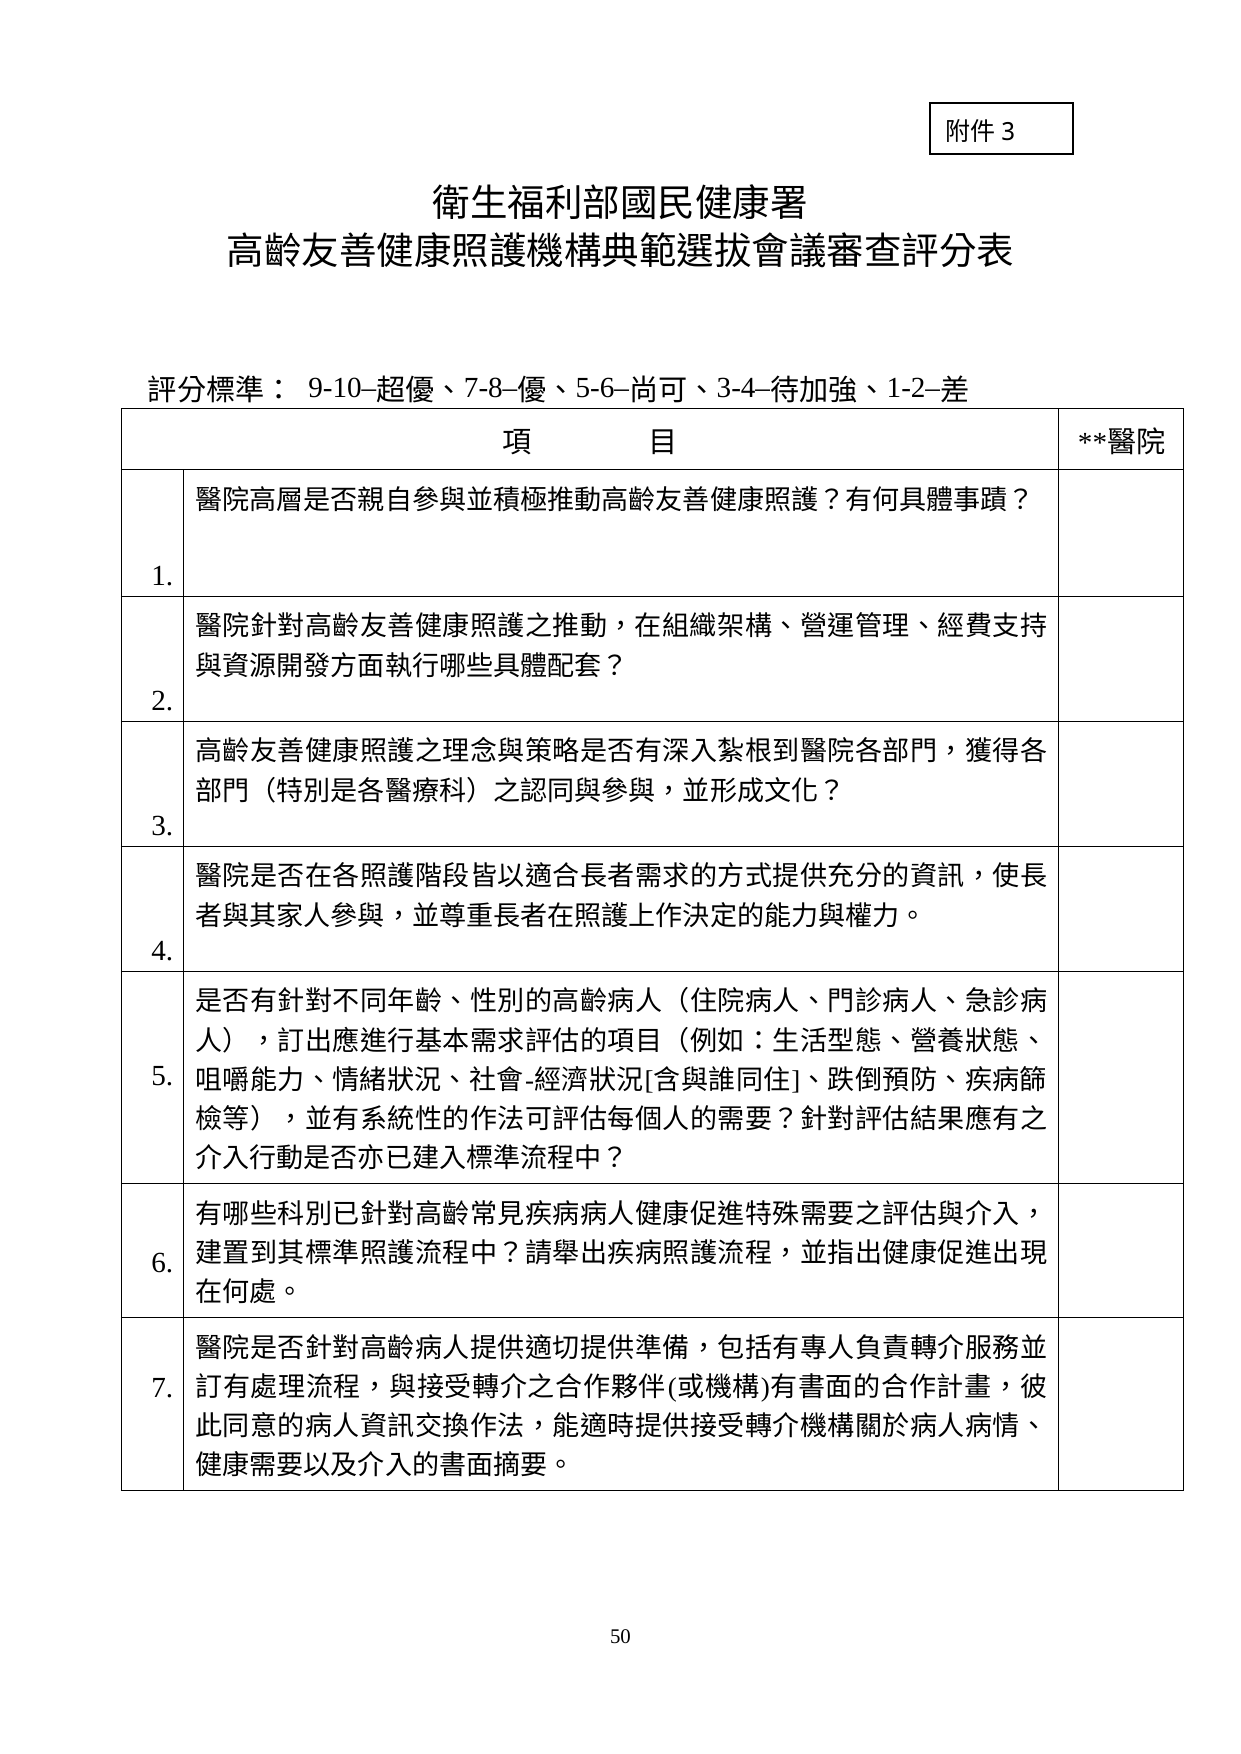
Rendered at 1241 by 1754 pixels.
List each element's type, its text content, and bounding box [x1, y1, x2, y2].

table_cell 6. [122, 1184, 183, 1317]
table_cell 7. [122, 1318, 183, 1490]
table_cell 高齡友善健康照護之理念與策略是否有深入紮根到醫院各部門，獲得各部門（特別是各醫療科）之認同與參與，並形成文化？ [184, 722, 1058, 846]
table_cell [1059, 1184, 1183, 1317]
table_cell [1059, 972, 1183, 1183]
table_cell 有哪些科別已針對高齡常見疾病病人健康促進特殊需要之評估與介入，建置到其標準照護流程中？請舉出疾病照護流程，並指出健康促進出現在何處。 [184, 1184, 1058, 1317]
text 附件3 [945, 111, 1057, 146]
table_cell [1059, 722, 1183, 846]
table_cell 醫院高層是否親自參與並積極推動高齡友善健康照護？有何具體事蹟？ [184, 470, 1058, 596]
table_cell 2. [122, 597, 183, 721]
text 評分標準： 9-10–超優、7-8–優、5-6–尚可、3-4–待加強、1-2–差 [148, 346, 1092, 408]
table_header 項 目 [122, 409, 1058, 469]
table_cell [1059, 597, 1183, 721]
text 衛生福利部國民健康署 [148, 158, 1092, 221]
table_cell 醫院是否在各照護階段皆以適合長者需求的方式提供充分的資訊，使長者與其家人參與，並尊重長者在照護上作決定的能力與權力。 [184, 847, 1058, 971]
table_cell [1059, 470, 1183, 596]
table_cell 是否有針對不同年齡、性別的高齡病人（住院病人、門診病人、急診病人），訂出應進行基本需求評估的項目（例如：生活型態、營養狀態、咀嚼能力、情緒狀況、社會-經濟狀況[含與誰同住]、跌倒預防、疾病篩檢等），並有系統性的作法可評估每個人的需要？針對評估結果應有之介入行動是否亦已建入標準流程中？ [184, 972, 1058, 1183]
table_cell 4. [122, 847, 183, 971]
table_header **醫院 [1059, 409, 1183, 469]
table_cell 醫院針對高齡友善健康照護之推動，在組織架構、營運管理、經費支持與資源開發方面執行哪些具體配套？ [184, 597, 1058, 721]
table_cell 5. [122, 972, 183, 1183]
table_cell [1059, 1318, 1183, 1490]
table_cell 醫院是否針對高齡病人提供適切提供準備，包括有專人負責轉介服務並訂有處理流程，與接受轉介之合作夥伴(或機構)有書面的合作計畫，彼此同意的病人資訊交換作法，能適時提供接受轉介機構關於病人病情、健康需要以及介入的書面摘要。 [184, 1318, 1058, 1490]
table_cell 3. [122, 722, 183, 846]
table_cell 1. [122, 470, 183, 596]
text [931, 104, 1072, 153]
text 高齡友善健康照護機構典範選拔會議審查評分表 [148, 221, 1092, 275]
table_cell [1059, 847, 1183, 971]
